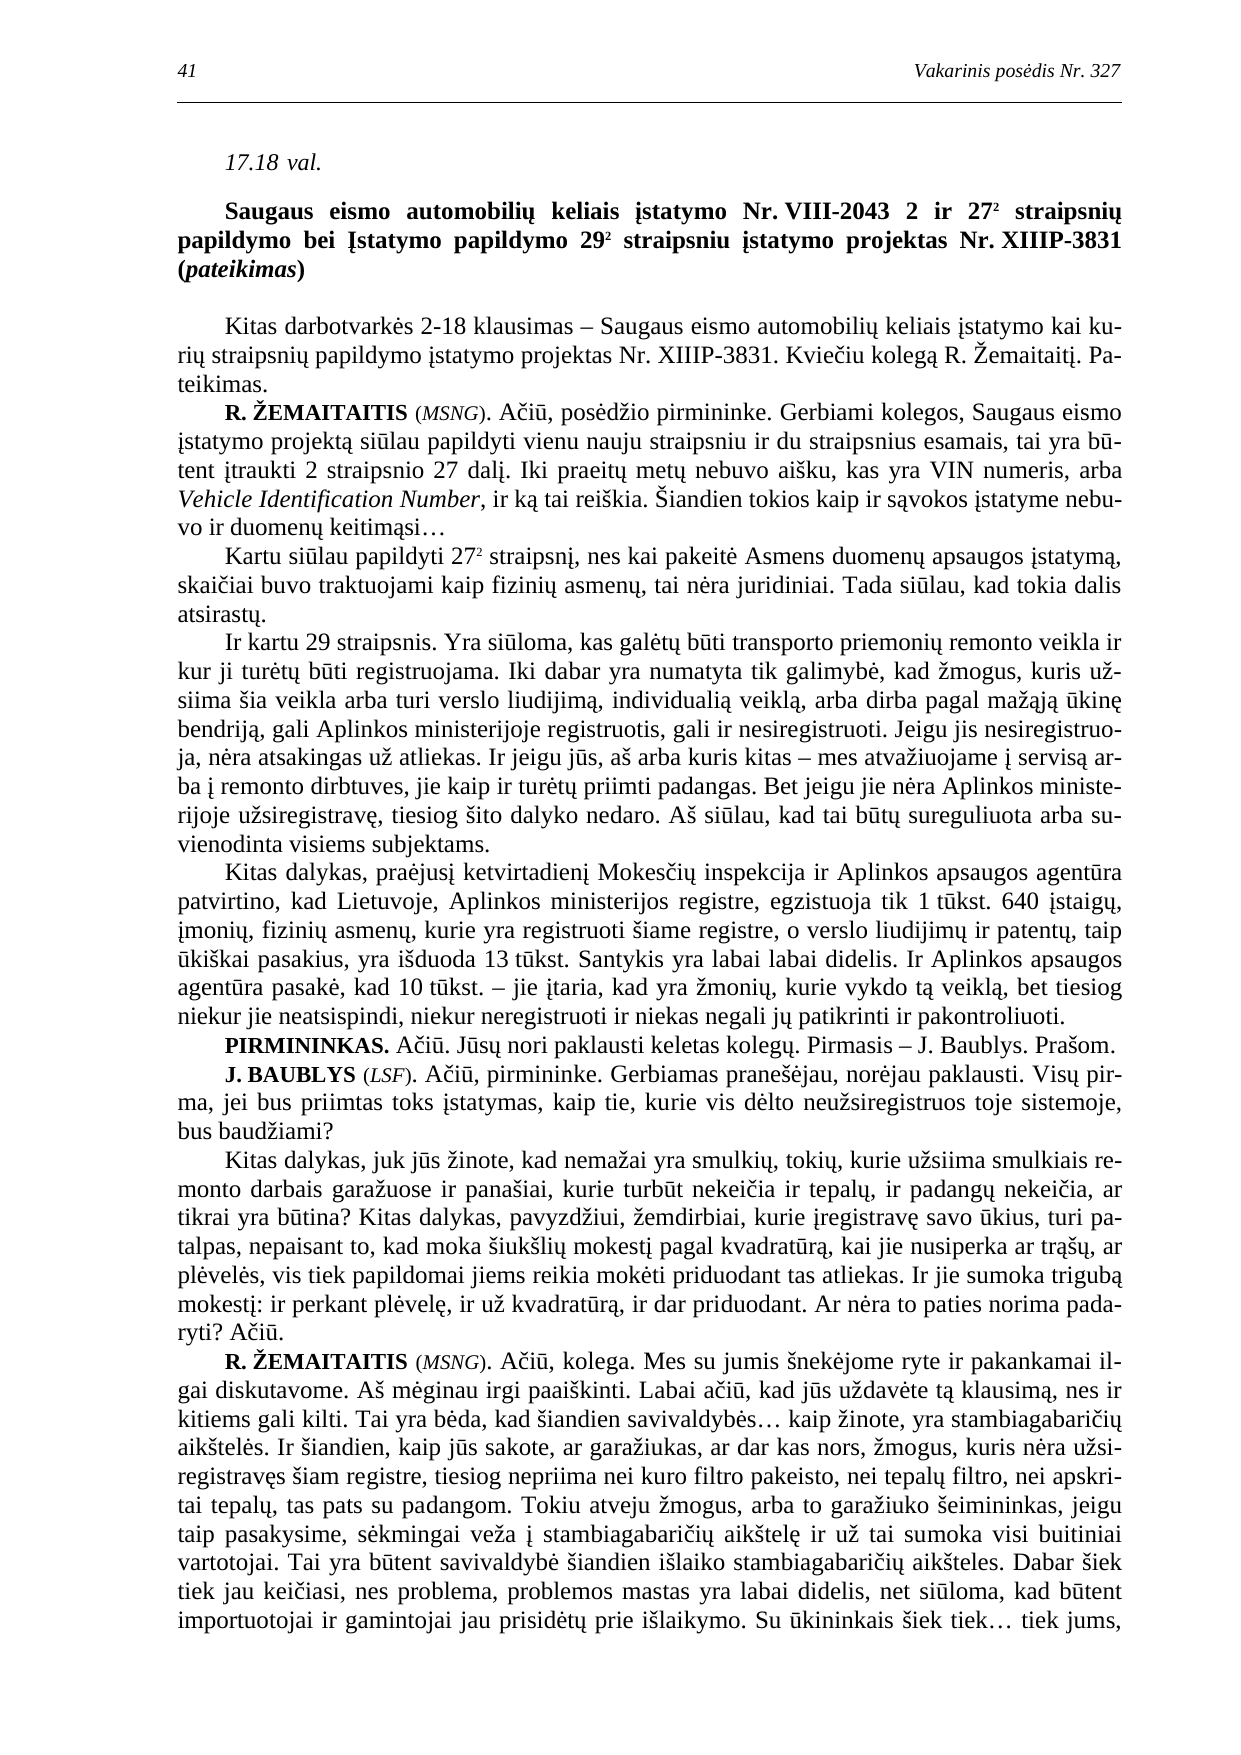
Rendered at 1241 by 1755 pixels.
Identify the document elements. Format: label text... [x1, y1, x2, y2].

text Ir kar­tu 29 straips­nis. Yra siū­lo­ma, kas ga­lė­tų bū­ti trans­por­to prie­mo­nių re­mon­to veik­la ir kur ji tu­rė­tų bū­ti re­gist­ruo­ja­ma. Iki da­bar yra nu­ma­ty­ta tik ga­li­my­bė, kad žmo­gus, ku­ris už­siima šia veik­la ar­ba tu­ri ver­slo liu­di­ji­mą, in­di­vi­du­a­lią veik­lą, ar­ba dir­ba pa­gal ma­žą­ją ūki­nę ben­dri­ją, ga­li Ap­lin­kos mi­nis­te­ri­jo­je re­gist­ruo­tis, ga­li ir ne­si­re­gist­ruo­ti. Jei­gu jis ne­si­re­gist­ruo­ja, nė­ra at­sa­kin­gas už at­lie­kas. Ir jei­gu jūs, aš ar­ba ku­ris ki­tas – mes at­va­žiuo­ja­me į ser­vi­są ar­ba į re­mon­to dirb­tu­ves, jie kaip ir tu­rė­tų pri­im­ti pa­dan­gas. Bet jei­gu jie nė­ra Ap­lin­kos mi­nis­te­ri­jo­je už­si­re­gist­ra­vę, tie­siog ši­to da­ly­ko ne­da­ro. Aš siū­lau, kad tai bū­tų su­re­gu­liuo­ta ar­ba su­vie­no­din­ta vi­siems sub­jek­tams. [177, 627, 1122, 857]
text Ki­tas da­ly­kas, pra­ėju­sį ket­vir­ta­die­nį Mo­kes­čių ins­pek­ci­ja ir Ap­lin­kos ap­sau­gos agen­tū­ra pa­tvir­ti­no, kad Lie­tu­vo­je, Ap­lin­kos mi­nis­te­ri­jos re­gist­re, eg­zis­tuo­ja tik 1 tūkst. 640 įstai­gų, įmo­nių, fi­zi­nių as­me­nų, ku­rie yra re­gist­ruo­ti šia­me re­gist­re, o ver­slo liu­di­ji­mų ir pa­ten­tų, taip ūkiš­kai pa­sa­kius, yra iš­duo­da 13 tūkst. San­ty­kis yra la­bai la­bai di­de­lis. Ir Ap­lin­kos ap­sau­gos agen­tū­ra pa­sa­kė, kad 10 tūkst. – jie įta­ria, kad yra žmo­nių, ku­rie vyk­do tą veik­lą, bet tie­siog nie­kur jie neat­si­spin­di, nie­kur ne­re­gist­ruo­ti ir nie­kas ne­ga­li jų pa­tik­rin­ti ir pa­kon­tro­liuo­ti. [177, 857, 1122, 1030]
text Sau­gaus eis­mo au­to­mo­bi­lių ke­liais įsta­ty­mo Nr. VIII-2043 2 ir 272 straips­nių papildy­mo bei Įsta­ty­mo pa­pil­dy­mo 292 straips­niu įsta­ty­mo pro­jek­tas Nr. XIIIP-3831 (pa­tei­ki­mas) [177, 196, 1122, 282]
text J. BAUBLYS (LSF). Ačiū, pir­mi­nin­ke. Ger­bia­mas pra­ne­šė­jau, no­rė­jau pa­klaus­ti. Vi­sų pir­ma, jei bus pri­im­tas toks įsta­ty­mas, kaip tie, ku­rie vis dėl­to ne­už­si­re­gist­ruos to­je sis­te­mo­je, bus bau­džia­mi? [177, 1059, 1122, 1145]
text 17.18 val. [224, 148, 1122, 175]
text Ki­tas dar­bo­tvarkės 2-18 klau­si­mas – Sau­gaus eis­mo au­to­mo­bi­lių ke­liais įsta­ty­mo kai ku­rių straips­nių pa­pil­dy­mo įsta­ty­mo pro­jek­tas Nr. XIIIP-3831. Kvie­čiu ko­le­gą R. Že­mai­tai­tį. Pa­tei­ki­mas. [177, 311, 1122, 397]
text Kar­tu siū­lau pa­pil­dy­ti 272 straips­nį, nes kai pa­kei­tė As­mens duo­me­nų ap­sau­gos įsta­ty­mą, skai­čiai bu­vo trak­tuo­ja­mi kaip fi­zi­nių as­me­nų, tai nė­ra ju­ri­di­niai. Ta­da siū­lau, kad to­kia da­lis at­si­ras­tų. [177, 541, 1122, 627]
text R. ŽEMAITAITIS (MSNG). Ačiū, ko­le­ga. Mes su ju­mis šne­kė­jo­me ry­te ir pakankamai il­gai dis­ku­ta­vo­me. Aš mė­gi­nau ir­gi pa­aiš­kin­ti. La­bai ačiū, kad jūs už­da­vė­te tą klau­si­mą, nes ir ki­tiems ga­li kil­ti. Tai yra bė­da, kad šian­dien sa­vi­val­dy­bės… kaip ži­no­te, yra stam­bia­ga­ba­ri­čių aikš­te­lės. Ir šian­dien, kaip jūs sa­ko­te, ar ga­ra­žiu­kas, ar dar kas nors, žmo­gus, ku­ris nė­ra už­si­re­gist­ra­vęs šiam re­gist­re, tie­siog ne­pri­ima nei ku­ro fil­tro pa­keis­to, nei te­pa­lų fil­tro, nei ap­skri­tai te­pa­lų, tas pats su pa­dan­gom. To­kiu at­ve­ju žmo­gus, ar­ba to ga­ra­žiu­ko šei­mi­nin­kas, jei­gu taip pa­sa­ky­si­me, sėk­min­gai ve­ža į stam­bia­ga­ba­ri­čių aikš­te­lę ir už tai su­mo­ka vi­si bui­ti­niai var­to­to­jai. Tai yra bū­tent sa­vi­val­dy­bė šian­dien iš­lai­ko stam­bia­ga­ba­ri­čių aikš­te­les. Da­bar šiek tiek jau kei­čia­si, nes pro­ble­ma, pro­ble­mos mas­tas yra la­bai di­de­lis, net siū­lo­ma, kad bū­tent im­por­tuo­to­jai ir ga­min­to­jai jau pri­si­dė­tų prie iš­lai­ky­mo. Su ūki­nin­kais šiek tiek… tiek jums, [177, 1346, 1122, 1634]
text PIRMININKAS. Ačiū. Jū­sų no­ri pa­klaus­ti ke­le­tas ko­le­gų. Pir­ma­sis – J. Baub­lys. Pra­šom. [177, 1030, 1122, 1059]
text R. ŽEMAITAITIS (MSNG). Ačiū, po­sė­džio pir­mi­nin­ke. Ger­bia­mi ko­le­gos, Sau­gaus eis­mo įsta­ty­mo pro­jek­tą siū­lau pa­pil­dy­ti vie­nu nau­ju straips­niu ir du straips­nius esa­mais, tai yra bū­tent įtrauk­ti 2 straips­nio 27 da­lį. Iki pra­ei­tų me­tų ne­bu­vo aiš­ku, kas yra VIN nu­me­ris, ar­ba Vehic­le Iden­ti­fi­ca­tion Num­ber, ir ką tai reiš­kia. Šian­dien to­kios kaip ir są­vo­kos įsta­ty­me ne­bu­vo ir duo­me­nų kei­ti­mą­si… [177, 397, 1122, 541]
text Ki­tas da­ly­kas, juk jūs ži­no­te, kad ne­ma­žai yra smul­kių, to­kių, ku­rie už­si­i­ma smul­kiais re­mon­to dar­bais ga­ra­žuo­se ir pa­na­šiai, ku­rie tur­būt ne­kei­čia ir te­pa­lų, ir pa­dan­gų ne­kei­čia, ar tik­rai yra bū­ti­na? Ki­tas da­ly­kas, pa­vyz­džiui, žem­dir­biai, ku­rie įre­gist­ra­vę sa­vo ūkius, tu­ri pa­tal­pas, ne­paisant to, kad mo­ka šiukš­lių mo­kes­tį pa­gal kvad­ra­tū­rą, kai jie nu­si­per­ka ar trą­šų, ar plė­ve­lės, vis tiek pa­pil­do­mai jiems rei­kia mo­kė­ti pri­duo­dant tas at­lie­kas. Ir jie su­mo­ka tri­gu­bą mo­kes­tį: ir per­kant plė­ve­lę, ir už kvad­ra­tū­rą, ir dar pri­duo­dant. Ar nė­ra to pa­ties no­ri­ma pa­da­ry­ti? Ačiū. [177, 1145, 1122, 1346]
